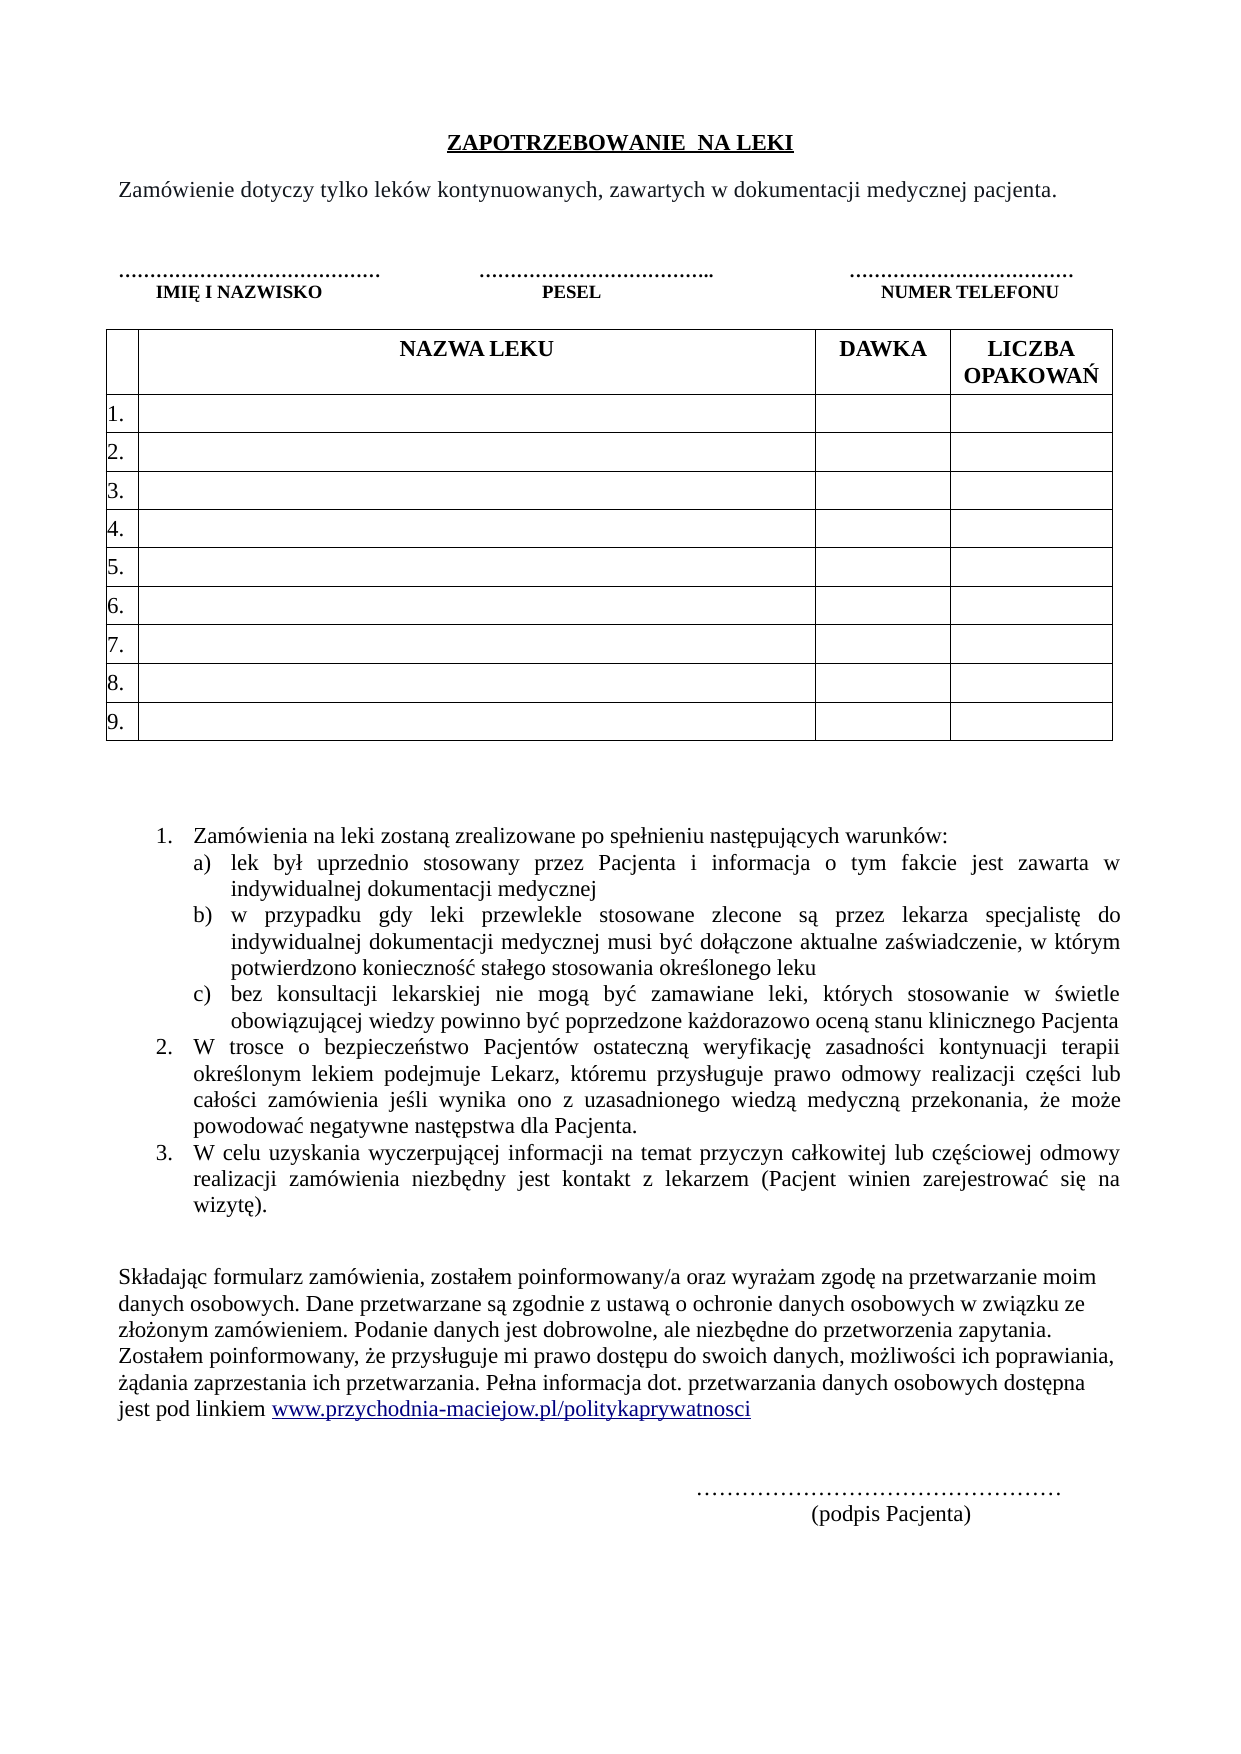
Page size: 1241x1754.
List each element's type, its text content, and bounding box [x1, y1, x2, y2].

table_cell [139, 510, 815, 547]
table_cell [816, 703, 950, 740]
text ………………………………………… [561, 1474, 1122, 1501]
table_cell 3. [107, 472, 138, 509]
table_cell 7. [107, 625, 138, 663]
table_cell [139, 664, 815, 702]
table_cell 4. [107, 510, 138, 547]
table_cell [951, 587, 1112, 624]
list W trosce o bezpieczeństwo Pacjentów ostateczną weryfikację zasadności kontynuacji terapii określonym lekiem podejmuje Lekarz, któremu przysługuje prawo odmowy realizacji części lub całości zamówienia jeśli wynika ono z uzasadnionego wiedzą medyczną przekonania, że może powodować negatywne następstwa dla Pacjenta. [156, 1033, 1122, 1139]
table_cell [816, 510, 950, 547]
table_cell [816, 587, 950, 624]
table_cell [951, 510, 1112, 547]
table_cell 2. [107, 433, 138, 471]
text …………………………………… ……………………………….. ……………………………… IMIĘ I NAZWISKO PESEL NUMER TELEFONU [118, 260, 1122, 303]
table_cell 6. [107, 587, 138, 624]
table_cell [816, 395, 950, 432]
table_cell [816, 625, 950, 663]
table_cell [951, 703, 1112, 740]
table_cell [951, 664, 1112, 702]
table_cell [816, 548, 950, 586]
text (podpis Pacjenta) [118, 1501, 1122, 1527]
table_cell [139, 703, 815, 740]
table_cell [951, 395, 1112, 432]
table_cell [816, 472, 950, 509]
table_cell [951, 548, 1112, 586]
table_header LICZBA OPAKOWAŃ [951, 330, 1112, 394]
table_cell 5. [107, 548, 138, 586]
table_cell [951, 433, 1112, 471]
table_cell [951, 625, 1112, 663]
text Zamówienie dotyczy tylko leków kontynuowanych, zawartych w dokumentacji medycznej pacjenta. [118, 176, 1122, 202]
table_cell 1. [107, 395, 138, 432]
table_cell [139, 625, 815, 663]
table_cell [816, 664, 950, 702]
table_cell [139, 433, 815, 471]
table_header [107, 330, 138, 394]
table_header DAWKA [816, 330, 950, 394]
table_cell 9. [107, 703, 138, 740]
table_cell [816, 433, 950, 471]
table_cell [139, 587, 815, 624]
table_cell 8. [107, 664, 138, 702]
list Zamówienia na leki zostaną zrealizowane po spełnieniu następujących warunków: [156, 822, 1122, 849]
table_cell [951, 472, 1112, 509]
text Składając formularz zamówienia, zostałem poinformowany/a oraz wyrażam zgodę na przetwarzanie moim danych osobowych. Dane przetwarzane są zgodnie z ustawą o ochronie danych osobowych w związku ze złożonym zamówieniem. Podanie danych jest dobrowolne, ale niezbędne do przetworzenia zapytania. Zostałem poinformowany, że przysługuje mi prawo dostępu do swoich danych, możliwości ich poprawiania, żądania zaprzestania ich przetwarzania. Pełna informacja dot. przetwarzania danych osobowych dostępna jest pod linkiem www.przychodnia-maciejow.pl/politykaprywatnosci [118, 1263, 1122, 1421]
table_header NAZWA LEKU [139, 330, 815, 394]
table_cell [139, 395, 815, 432]
list bez konsultacji lekarskiej nie mogą być zamawiane leki, których stosowanie w świetle obowiązującej wiedzy powinno być poprzedzone każdorazowo oceną stanu klinicznego Pacjenta [193, 981, 1122, 1033]
table_cell [139, 472, 815, 509]
list w przypadku gdy leki przewlekle stosowane zlecone są przez lekarza specjalistę do indywidualnej dokumentacji medycznej musi być dołączone aktualne zaświadczenie, w którym potwierdzono konieczność stałego stosowania określonego leku [193, 901, 1122, 981]
list lek był uprzednio stosowany przez Pacjenta i informacja o tym fakcie jest zawarta w indywidualnej dokumentacji medycznej [193, 849, 1122, 901]
list W celu uzyskania wyczerpującej informacji na temat przyczyn całkowitej lub częściowej odmowy realizacji zamówienia niezbędny jest kontakt z lekarzem (Pacjent winien zarejestrować się na wizytę). [156, 1139, 1122, 1218]
table_cell [139, 548, 815, 586]
text ZAPOTRZEBOWANIE NA LEKI [118, 128, 1122, 155]
